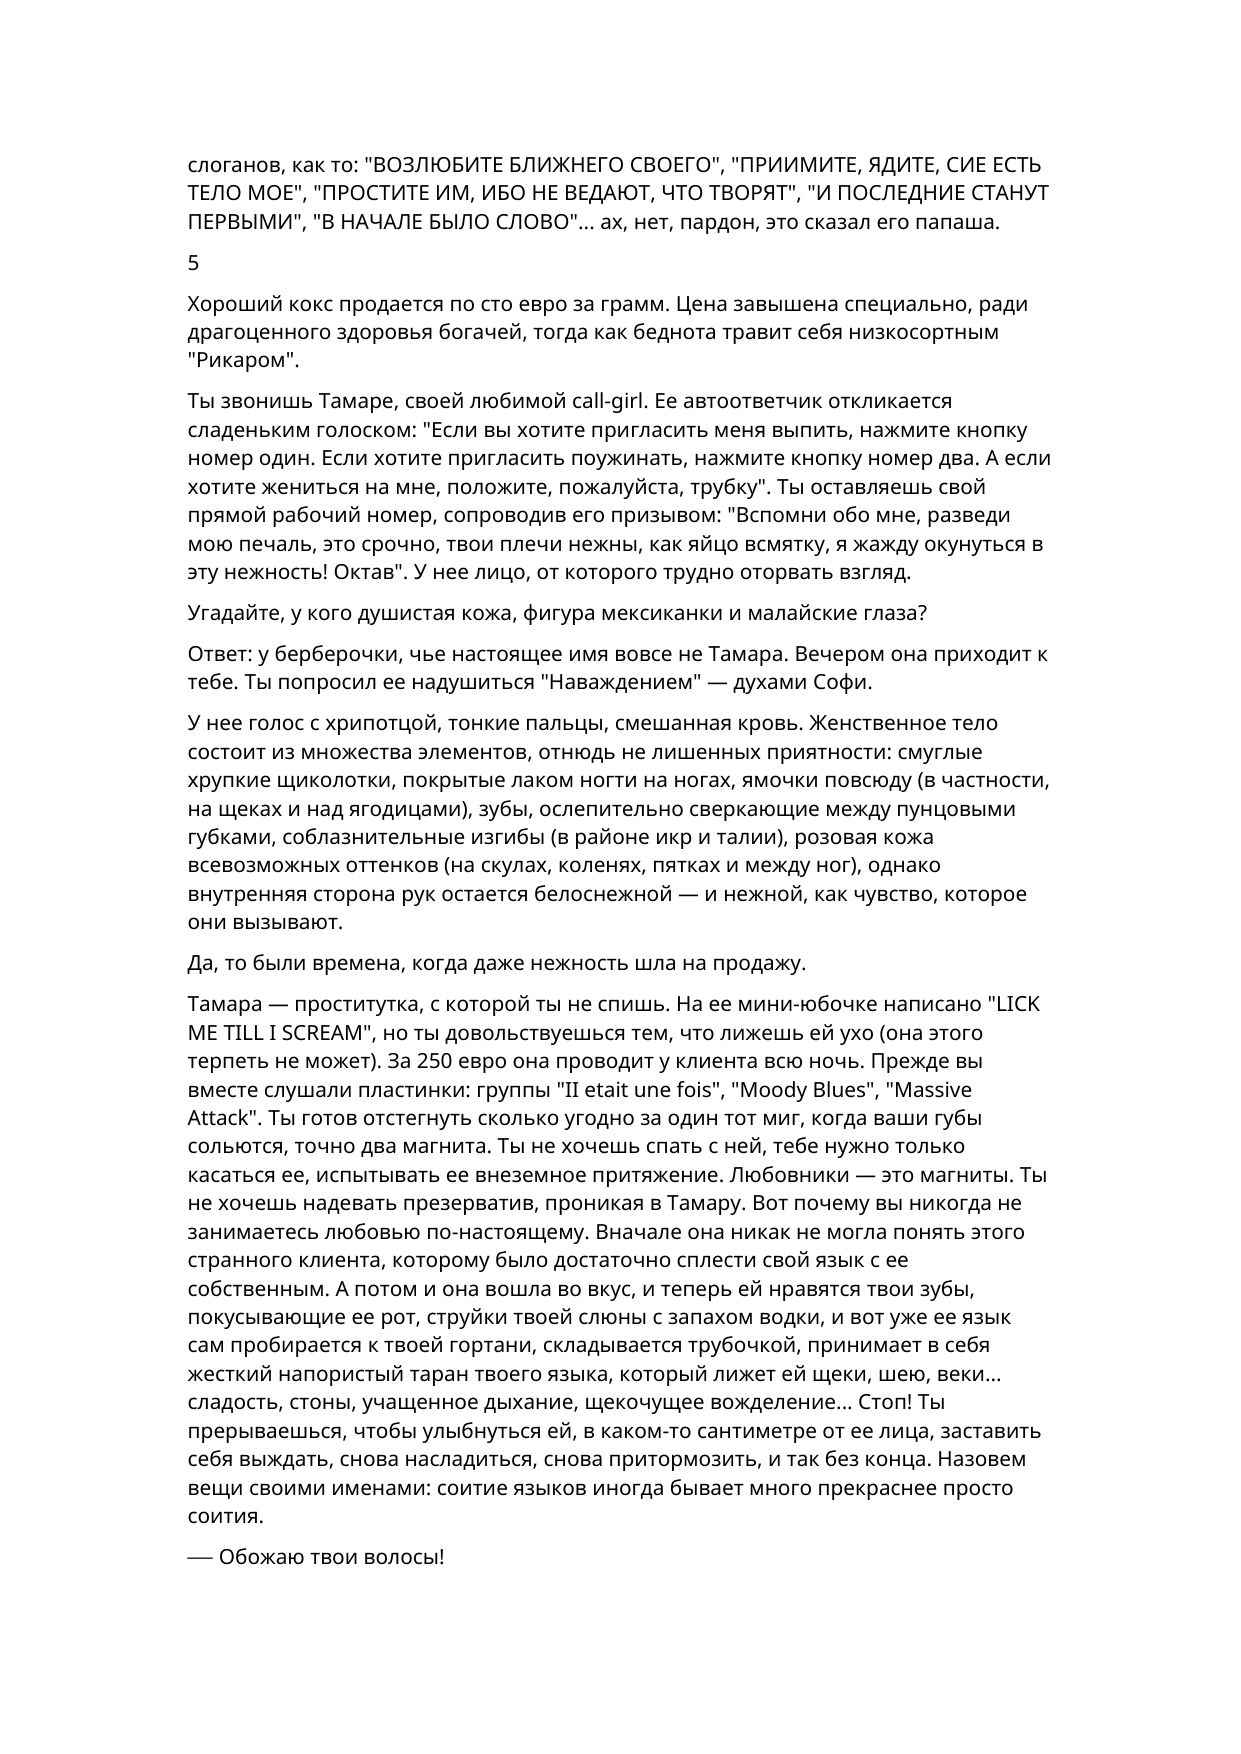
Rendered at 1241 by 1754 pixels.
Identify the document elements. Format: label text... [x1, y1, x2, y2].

text У нее голос с хрипотцой, тонкие пальцы, смешанная кровь. Женственное тело состоит из множества элементов, отнюдь не лишенных приятности: смуглые хрупкие щиколотки, покрытые лаком ногти на ногах, ямочки повсюду (в частности, на щеках и над ягодицами), зубы, ослепительно сверкающие между пунцовыми губками, соблазнительные изгибы (в районе икр и талии), розовая кожа всевозможных оттенков (на скулах, коленях, пятках и между ног), однако внутренняя сторона рук остается белоснежной — и нежной, как чувство, которое они вызывают. [187, 708, 1053, 936]
text Ты звонишь Тамаре, своей любимой call-girl. Ее автоответчик откликается сладеньким голоском: "Если вы хотите пригласить меня выпить, нажмите кнопку номер один. Если хотите пригласить поужинать, нажмите кнопку номер два. А если хотите жениться на мне, положите, пожалуйста, трубку". Ты оставляешь свой прямой рабочий номер, сопроводив его призывом: "Вспомни обо мне, разведи мою печаль, это срочно, твои плечи нежны, как яйцо всмятку, я жажду окунуться в эту нежность! Октав". У нее лицо, от которого трудно оторвать взгляд. [187, 387, 1053, 586]
text слоганов, как то: "ВОЗЛЮБИТЕ БЛИЖНЕГО СВОЕГО", "ПРИИМИТЕ, ЯДИТЕ, СИЕ ЕСТЬ ТЕЛО МОЕ", "ПРОСТИТЕ ИМ, ИБО НЕ ВЕДАЮТ, ЧТО ТВОРЯТ", "И ПОСЛЕДНИЕ СТАНУТ ПЕРВЫМИ", "В НАЧАЛЕ БЫЛО СЛОВО"... ах, нет, пардон, это сказал его папаша. [187, 150, 1053, 235]
text Ответ: у берберочки, чье настоящее имя вовсе не Тамара. Вечером она приходит к тебе. Ты попросил ее надушиться "Наваждением" — духами Софи. [187, 639, 1053, 696]
text 5 [187, 248, 1053, 276]
text Хороший кокс продается по сто евро за грамм. Цена завышена специально, ради драгоценного здоровья богачей, тогда как беднота травит себя низкосортным "Рикаром". [187, 289, 1053, 374]
text Тамара — проститутка, с которой ты не спишь. На ее мини-юбочке написано "LICK ME TILL I SCREAM", но ты довольствуешься тем, что лижешь ей ухо (она этого терпеть не может). За 250 евро она проводит у клиента всю ночь. Прежде вы вместе слушали пластинки: группы "II etait une fois", "Moody Blues", "Massive Attack". Ты готов отстегнуть сколько угодно за один тот миг, когда ваши губы сольются, точно два магнита. Ты не хочешь спать с ней, тебе нужно только касаться ее, испытывать ее внеземное притяжение. Любовники — это магниты. Ты не хочешь надевать презерватив, проникая в Тамару. Вот почему вы никогда не занимаетесь любовью по-настоящему. Вначале она никак не могла понять этого странного клиента, которому было достаточно сплести свой язык с ее собственным. А потом и она вошла во вкус, и теперь ей нравятся твои зубы, покусывающие ее рот, струйки твоей слюны с запахом водки, и вот уже ее язык сам пробирается к твоей гортани, складывается трубочкой, принимает в себя жесткий напористый таран твоего языка, который лижет ей щеки, шею, веки... сладость, стоны, учащенное дыхание, щекочущее вожделение... Стоп! Ты прерываешься, чтобы улыбнуться ей, в каком-то сантиметре от ее лица, заставить себя выждать, снова насладиться, снова притормозить, и так без конца. Назовем вещи своими именами: соитие языков иногда бывает много прекраснее просто соития. [187, 989, 1053, 1530]
text Да, то были времена, когда даже нежность шла на продажу. [187, 948, 1053, 977]
text — Обожаю твои волосы! [187, 1542, 1053, 1571]
text Угадайте, у кого душистая кожа, фигура мексиканки и малайские глаза? [187, 598, 1053, 627]
